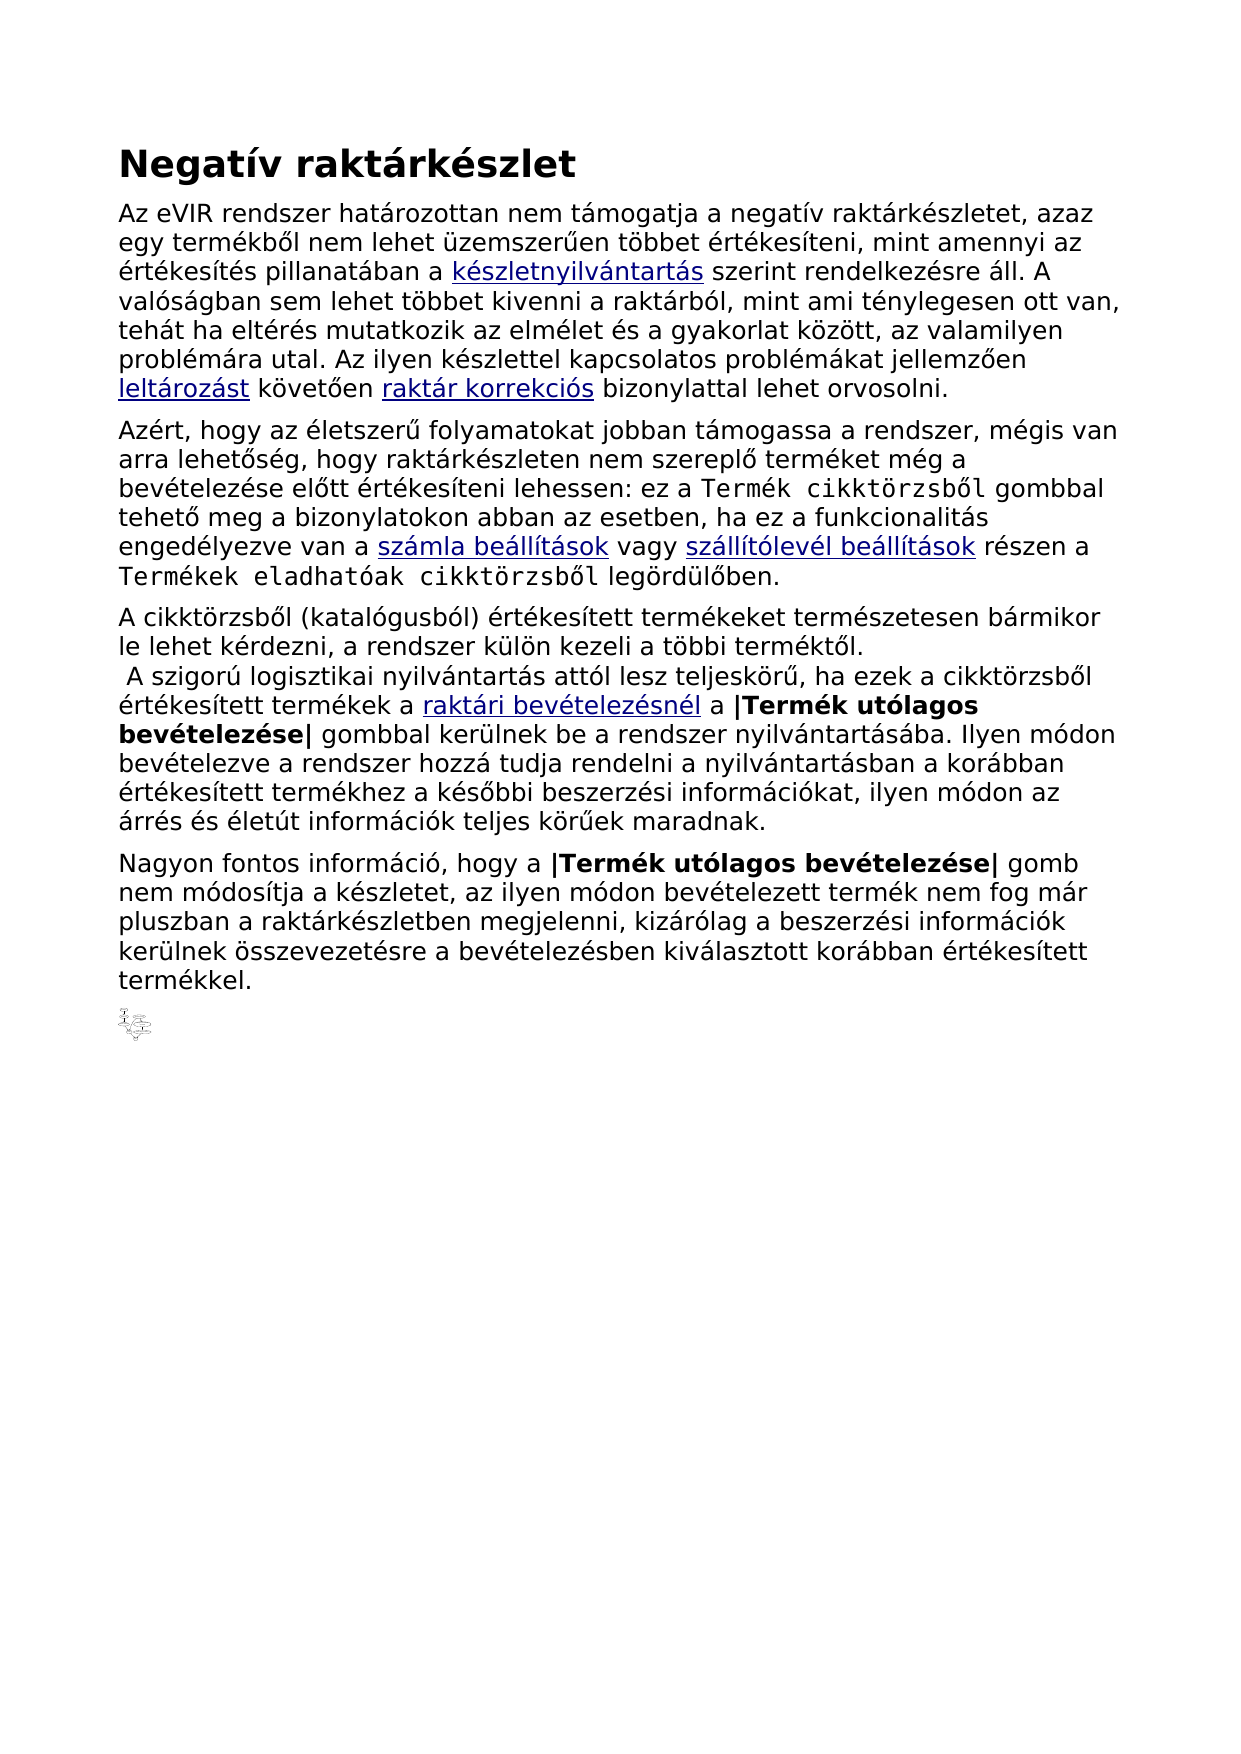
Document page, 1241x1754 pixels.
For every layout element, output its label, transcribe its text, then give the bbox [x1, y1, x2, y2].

text A cikktörzsből (katalógusból) értékesített termékeket természetesen bármikor le lehet kérdezni, a rendszer külön kezeli a többi terméktől. A szigorú logisztikai nyilvántartás attól lesz teljeskörű, ha ezek a cikktörzsből értékesített termékek a raktári bevételezésnél a |Termék utólagos bevételezése| gombbal kerülnek be a rendszer nyilvántartásába. Ilyen módon bevételezve a rendszer hozzá tudja rendelni a nyilvántartásban a korábban értékesített termékhez a későbbi beszerzési információkat, ilyen módon az árrés és életút információk teljes körűek maradnak. [118, 603, 1122, 837]
text Nagyon fontos információ, hogy a |Termék utólagos bevételezése| gomb nem módosítja a készletet, az ilyen módon bevételezett termék nem fog már pluszban a raktárkészletben megjelenni, kizárólag a beszerzési információk kerülnek összevezetésre a bevételezésben kiválasztott korábban értékesített termékkel. [118, 849, 1122, 995]
text Azért, hogy az életszerű folyamatokat jobban támogassa a rendszer, mégis van arra lehetőség, hogy raktárkészleten nem szereplő terméket még a bevételezése előtt értékesíteni lehessen: ez a Termék cikktörzsből gombbal tehető meg a bizonylatokon abban az esetben, ha ez a funkcionalitás engedélyezve van a számla beállítások vagy szállítólevél beállítások részen a Termékek eladhatóak cikktörzsből legördülőben. [118, 416, 1122, 591]
text Az eVIR rendszer határozottan nem támogatja a negatív raktárkészletet, azaz egy termékből nem lehet üzemszerűen többet értékesíteni, mint amennyi az értékesítés pillanatában a készletnyilvántartás szerint rendelkezésre áll. A valóságban sem lehet többet kivenni a raktárból, mint ami ténylegesen ott van, tehát ha eltérés mutatkozik az elmélet és a gyakorlat között, az valamilyen problémára utal. Az ilyen készlettel kapcsolatos problémákat jellemzően leltározást követően raktár korrekciós bizonylattal lehet orvosolni. [118, 199, 1122, 403]
subtitle Negatív raktárkészlet [118, 143, 1122, 187]
